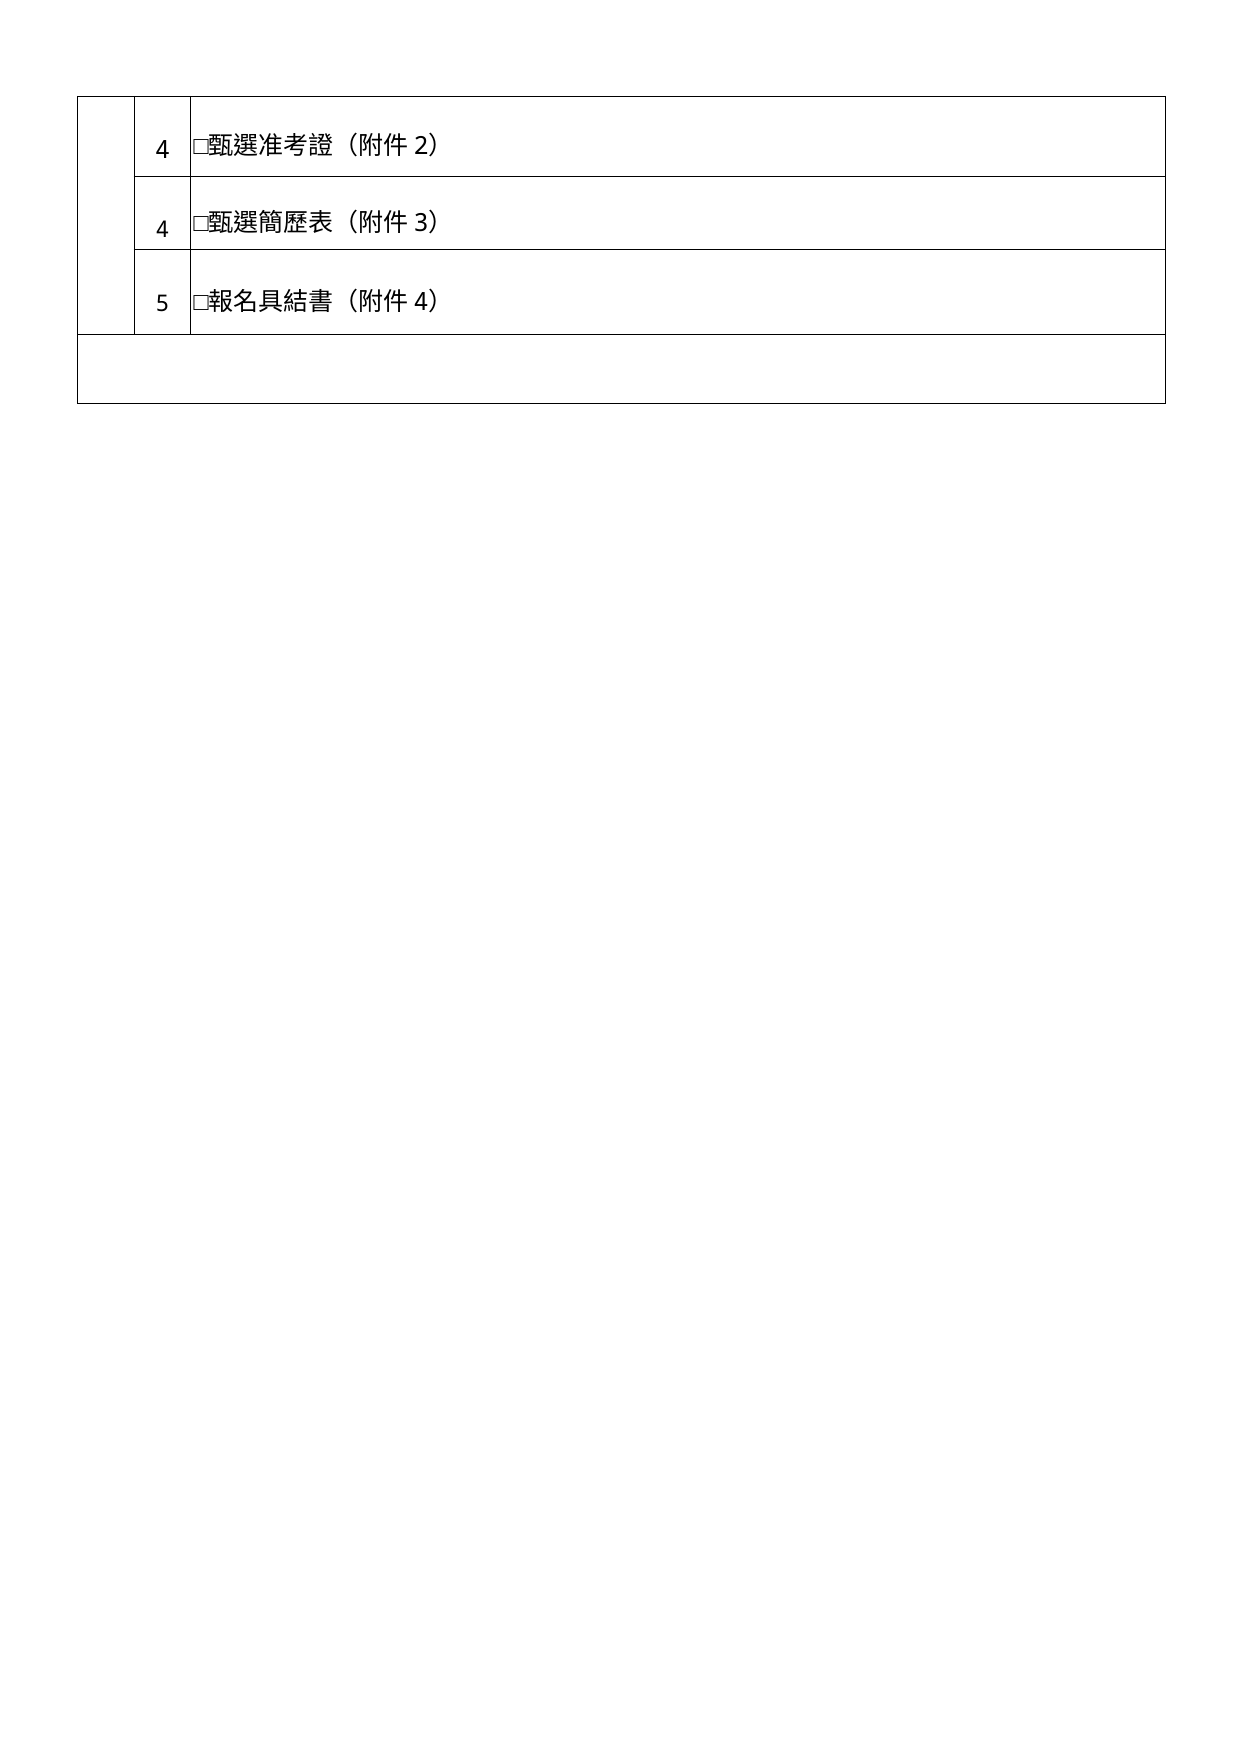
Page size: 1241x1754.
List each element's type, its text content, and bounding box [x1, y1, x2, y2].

table_cell [78, 97, 134, 334]
table_cell 4 [135, 97, 190, 176]
table_cell [78, 335, 1165, 402]
table_cell □甄選准考證（附件2） [191, 97, 1165, 176]
table_cell 4 [135, 177, 190, 249]
table_cell 5 [135, 250, 190, 334]
table_cell □甄選簡歷表（附件3） [191, 177, 1165, 249]
table_cell □報名具結書（附件4） [191, 250, 1165, 334]
